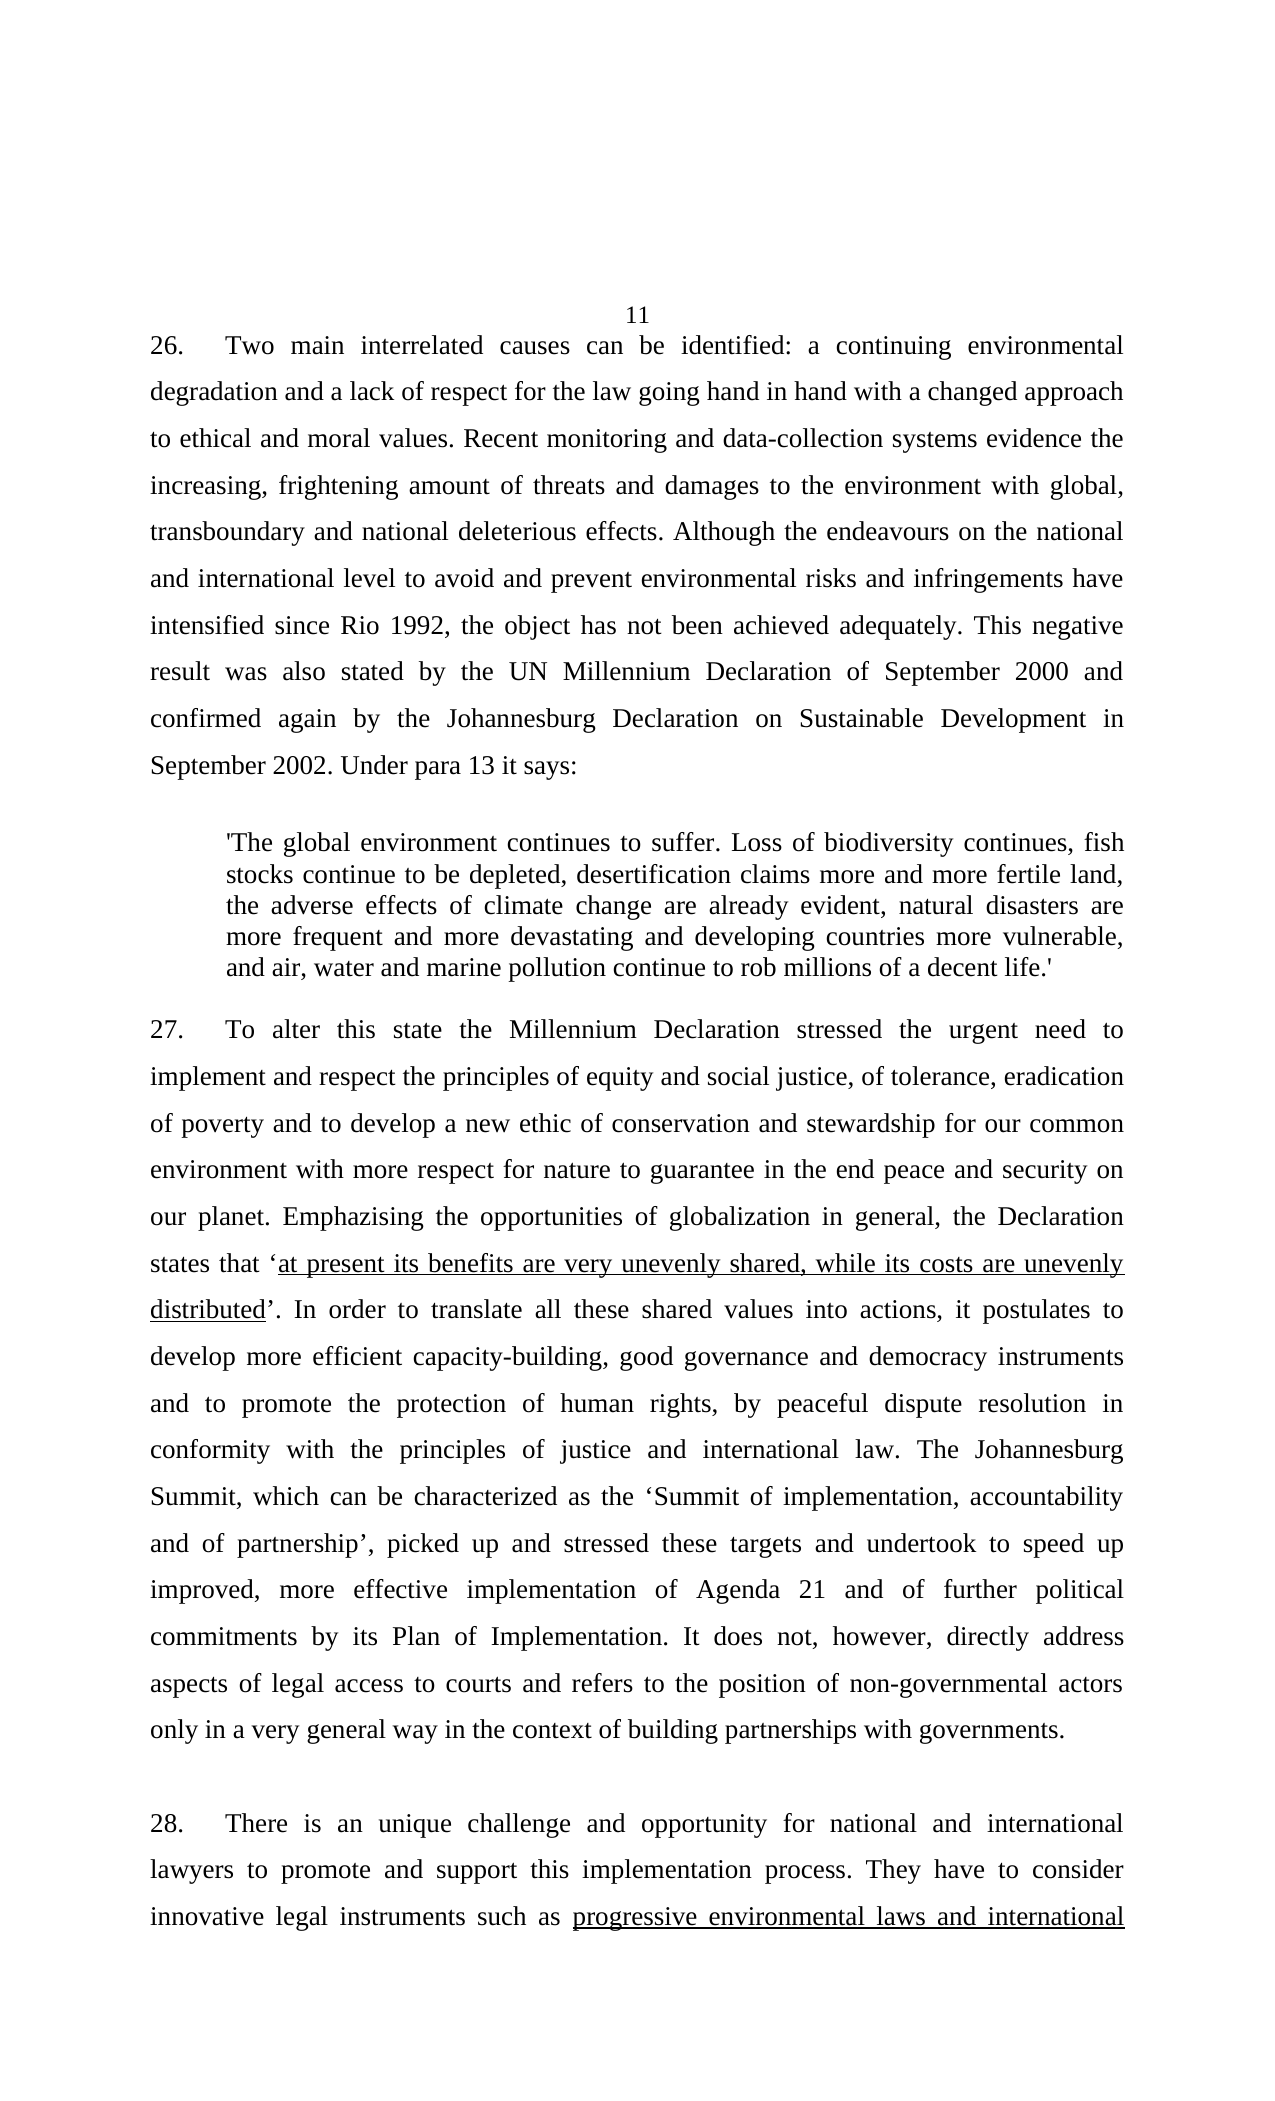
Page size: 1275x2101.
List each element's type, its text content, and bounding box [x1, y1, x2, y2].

text 27. To alter this state the Millennium Declaration stressed the urgent need to implement and respect the principles of equity and social justice, of tolerance, eradication of poverty and to develop a new ethic of conservation and stewardship for our common environment with more respect for nature to guarantee in the end peace and security on our planet. Emphazising the opportunities of globalization in general, the Declaration states that ‘at present its benefits are very unevenly shared, while its costs are unevenly distributed’. In order to translate all these shared values into actions, it postulates to develop more efficient capacity-building, good governance and democracy instruments and to promote the protection of human rights, by peaceful dispute resolution in conformity with the principles of justice and international law. The Johannesburg Summit, which can be characterized as the ‘Summit of implementation, accountability and of partnership’, picked up and stressed these targets and undertook to speed up improved, more effective implementation of Agenda 21 and of further political commitments by its Plan of Implementation. It does not, however, directly address aspects of legal access to courts and refers to the position of non-governmental actors only in a very general way in the context of building partnerships with governments. [150, 1013, 1125, 1744]
text 26. Two main interrelated causes can be identified: a continuing environmental degradation and a lack of respect for the law going hand in hand with a changed approach to ethical and moral values. Recent monitoring and data-collection systems evidence the increasing, frightening amount of threats and damages to the environment with global, transboundary and national deleterious effects. Although the endeavours on the national and international level to avoid and prevent environmental risks and infringements have intensified since Rio 1992, the object has not been achieved adequately. This negative result was also stated by the UN Millennium Declaration of September 2000 and confirmed again by the Johannesburg Declaration on Sustainable Development in September 2002. Under para 13 it says: [150, 329, 1125, 780]
text 'The global environment continues to suffer. Loss of biodiversity continues, fish stocks continue to be depleted, desertification claims more and more fertile land, the adverse effects of climate change are already evident, natural disasters are more frequent and more devastating and developing countries more vulnerable, and air, water and marine pollution continue to rob millions of a decent life.' [226, 827, 1125, 982]
text 28. There is an unique challenge and opportunity for national and international lawyers to promote and support this implementation process. They have to consider innovative legal instruments such as progressive environmental laws and international [150, 1807, 1125, 1931]
